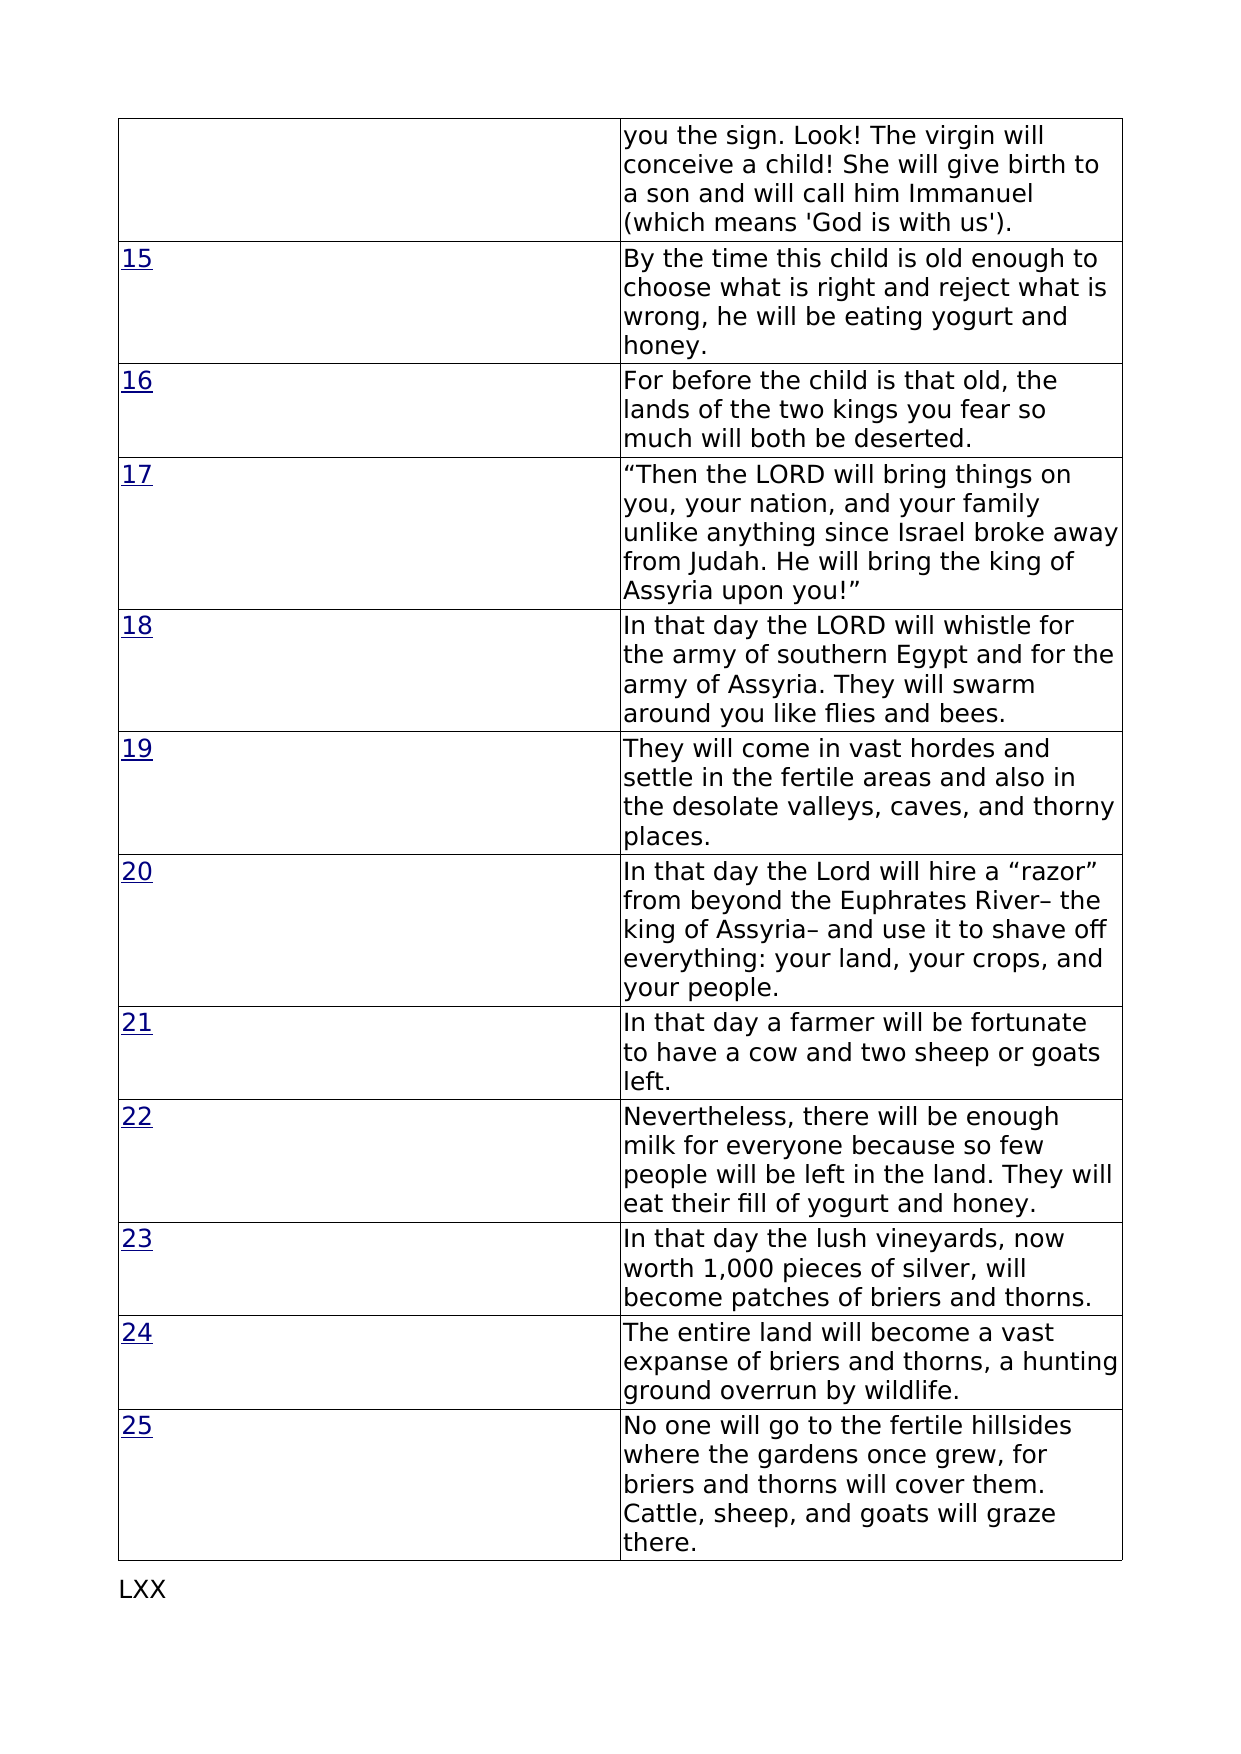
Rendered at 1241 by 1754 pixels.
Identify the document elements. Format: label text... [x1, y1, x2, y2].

table_cell In that day the LORD will whistle for the army of southern Egypt and for the army of Assyria. They will swarm around you like flies and bees. [621, 610, 1122, 731]
table_cell 22 [119, 1100, 620, 1222]
table_cell In that day the lush vineyards, now worth 1,000 pieces of silver, will become patches of briers and thorns. [621, 1223, 1122, 1315]
table_cell you the sign. Look! The virgin will conceive a child! She will give birth to a son and will call him Immanuel (which means 'God is with us'). [621, 119, 1122, 241]
table_cell 16 [119, 364, 620, 457]
table_cell “Then the LORD will bring things on you, your nation, and your family unlike anything since Israel broke away from Judah. He will bring the king of Assyria upon you!” [621, 458, 1122, 608]
table_cell 15 [119, 242, 620, 363]
table_cell In that day a farmer will be fortunate to have a cow and two sheep or goats left. [621, 1007, 1122, 1099]
table_cell 23 [119, 1223, 620, 1315]
table_cell 25 [119, 1410, 620, 1560]
table_cell 19 [119, 732, 620, 854]
text LXX [118, 1575, 1122, 1604]
table_cell 20 [119, 855, 620, 1006]
table_cell 18 [119, 610, 620, 731]
table_cell 17 [119, 458, 620, 608]
table_cell 24 [119, 1316, 620, 1408]
table_cell Nevertheless, there will be enough milk for everyone because so few people will be left in the land. They will eat their fill of yogurt and honey. [621, 1100, 1122, 1222]
table_cell [119, 119, 620, 241]
table_cell In that day the Lord will hire a “razor” from beyond the Euphrates River– the king of Assyria– and use it to shave off everything: your land, your crops, and your people. [621, 855, 1122, 1006]
table_cell No one will go to the fertile hillsides where the gardens once grew, for briers and thorns will cover them. Cattle, sheep, and goats will graze there. [621, 1410, 1122, 1560]
table_cell 21 [119, 1007, 620, 1099]
table_cell For before the child is that old, the lands of the two kings you fear so much will both be deserted. [621, 364, 1122, 457]
table_cell By the time this child is old enough to choose what is right and reject what is wrong, he will be eating yogurt and honey. [621, 242, 1122, 363]
table_cell The entire land will become a vast expanse of briers and thorns, a hunting ground overrun by wildlife. [621, 1316, 1122, 1408]
table_cell They will come in vast hordes and settle in the fertile areas and also in the desolate valleys, caves, and thorny places. [621, 732, 1122, 854]
